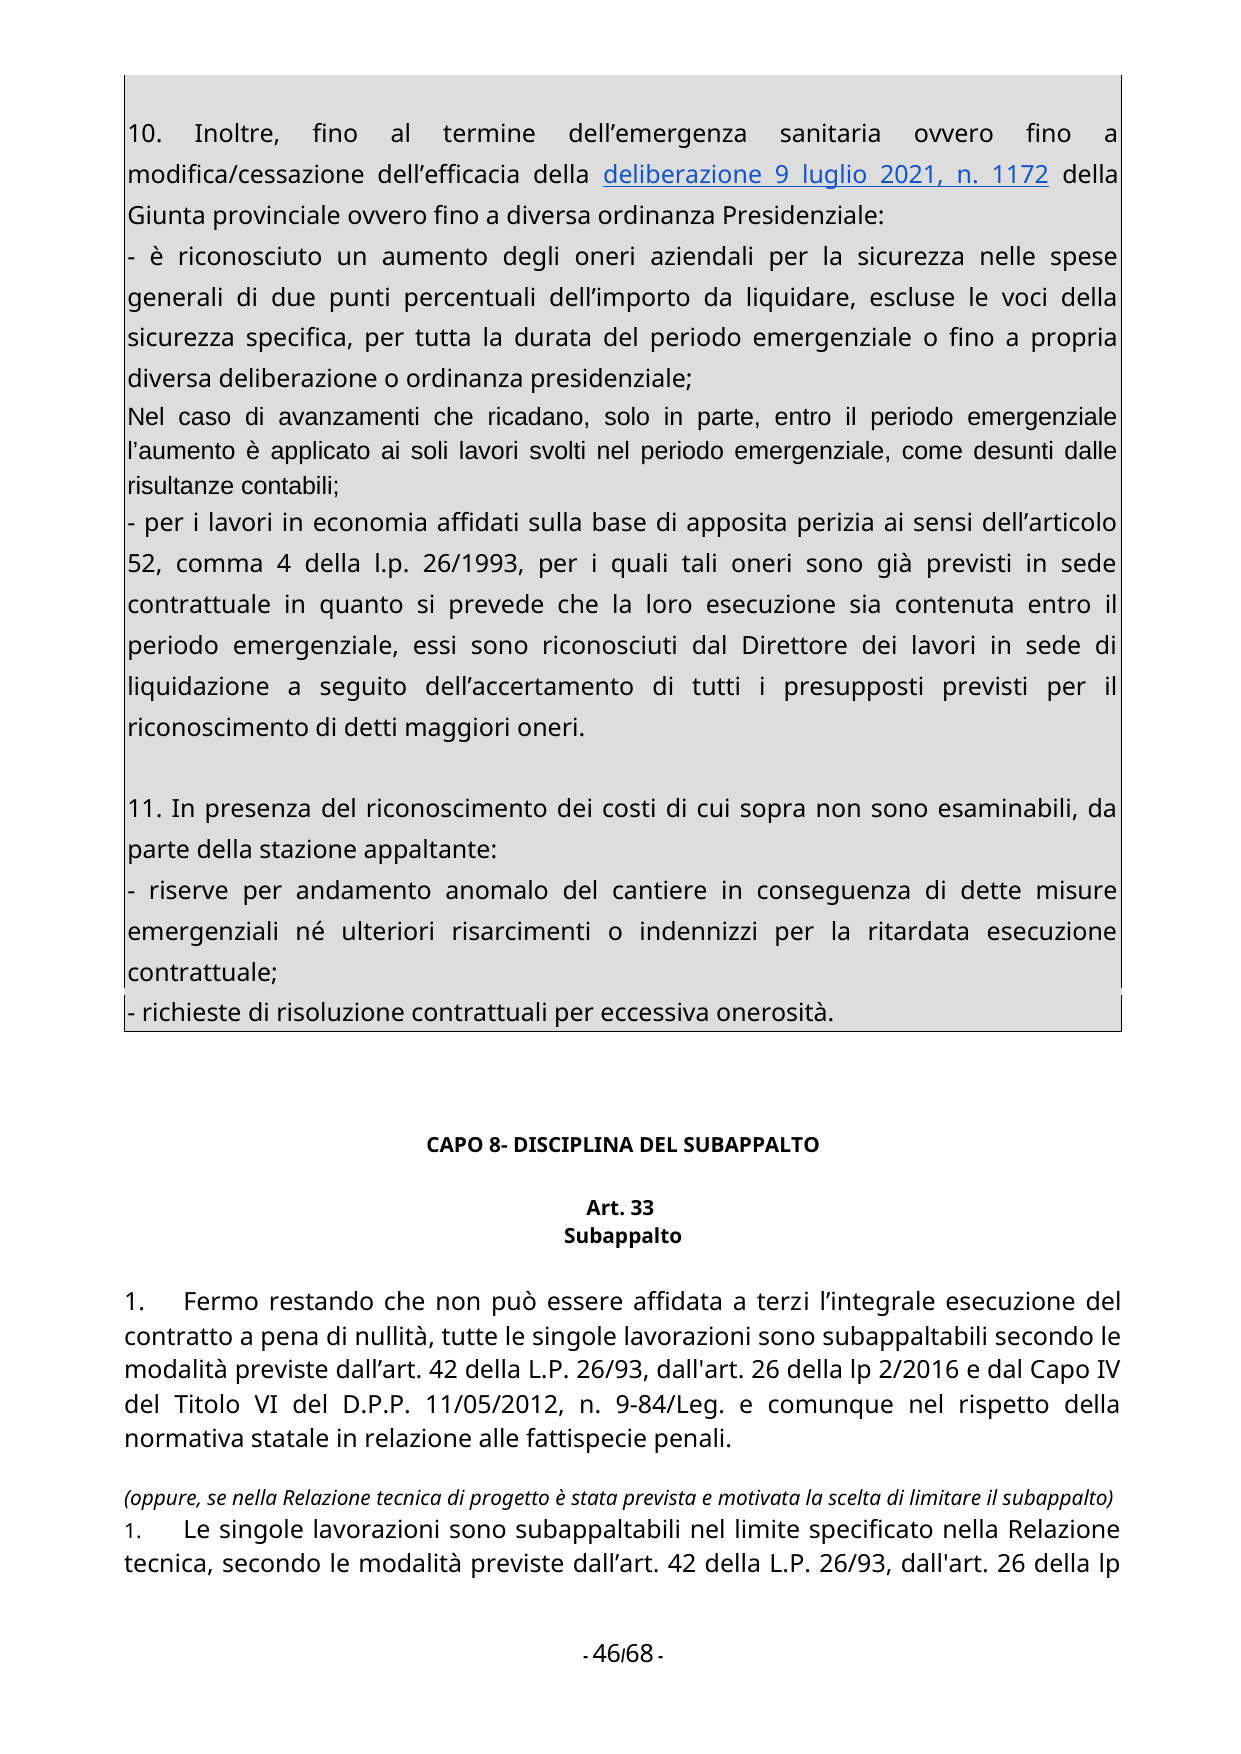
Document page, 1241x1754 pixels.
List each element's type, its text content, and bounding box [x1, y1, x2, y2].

subtitle CAPO 8- DISCIPLINA DEL SUBAPPALTO [124, 1131, 1122, 1159]
text (oppure, se nella Relazione tecnica di progetto è stata prevista e motivata la scelta di limitare il subappalto) [124, 1483, 1122, 1511]
text Nel caso di avanzamenti che ricadano, solo in parte, entro il periodo emergenziale l’aumento è applicato ai soli lavori svolti nel periodo emergenziale, come desunti dalle risultanze contabili; [125, 402, 1121, 499]
text 1. Le singole lavorazioni sono subappaltabili nel limite specificato nella Relazione tecnica, secondo le modalità previste dall’art. 42 della L.P. 26/93, dall'art. 26 della lp [124, 1511, 1122, 1579]
text - riserve per andamento anomalo del cantiere in conseguenza di dette misure emergenziali né ulteriori risarcimenti o indennizzi per la ritardata esecuzione contrattuale; [125, 873, 1121, 988]
text 11. In presenza del riconoscimento dei costi di cui sopra non sono esaminabili, da parte della stazione appaltante: [125, 791, 1121, 866]
text 1. Fermo restando che non può essere affidata a terzi l’integrale esecuzione del contratto a pena di nullità, tutte le singole lavorazioni sono subappaltabili secondo le modalità previste dall’art. 42 della L.P. 26/93, dall'art. 26 della lp 2/2016 e dal Capo IV del Titolo VI del D.P.P. 11/05/2012, n. 9-84/Leg. e comunque nel rispetto della normativa statale in relazione alle fattispecie penali. [124, 1284, 1122, 1454]
text - è riconosciuto un aumento degli oneri aziendali per la sicurezza nelle spese generali di due punti percentuali dell’importo da liquidare, escluse le voci della sicurezza specifica, per tutta la durata del periodo emergenziale o fino a propria diversa deliberazione o ordinanza presidenziale; [125, 238, 1121, 395]
text - richieste di risoluzione contrattuali per eccessiva onerosità. [125, 995, 1121, 1031]
subtitle Art. 33 Subappalto [124, 1193, 1122, 1250]
text - per i lavori in economia affidati sulla base di apposita perizia ai sensi dell’articolo 52, comma 4 della l.p. 26/1993, per i quali tali oneri sono già previsti in sede contrattuale in quanto si prevede che la loro esecuzione sia contenuta entro il periodo emergenziale, essi sono riconosciuti dal Direttore dei lavori in sede di liquidazione a seguito dell’accertamento di tutti i presupposti previsti per il riconoscimento di detti maggiori oneri. [125, 505, 1121, 743]
text 10. Inoltre, fino al termine dell’emergenza sanitaria ovvero fino a modifica/cessazione dell’efficacia della deliberazione 9 luglio 2021, n. 1172 della Giunta provinciale ovvero fino a diversa ordinanza Presidenziale: [125, 116, 1121, 232]
